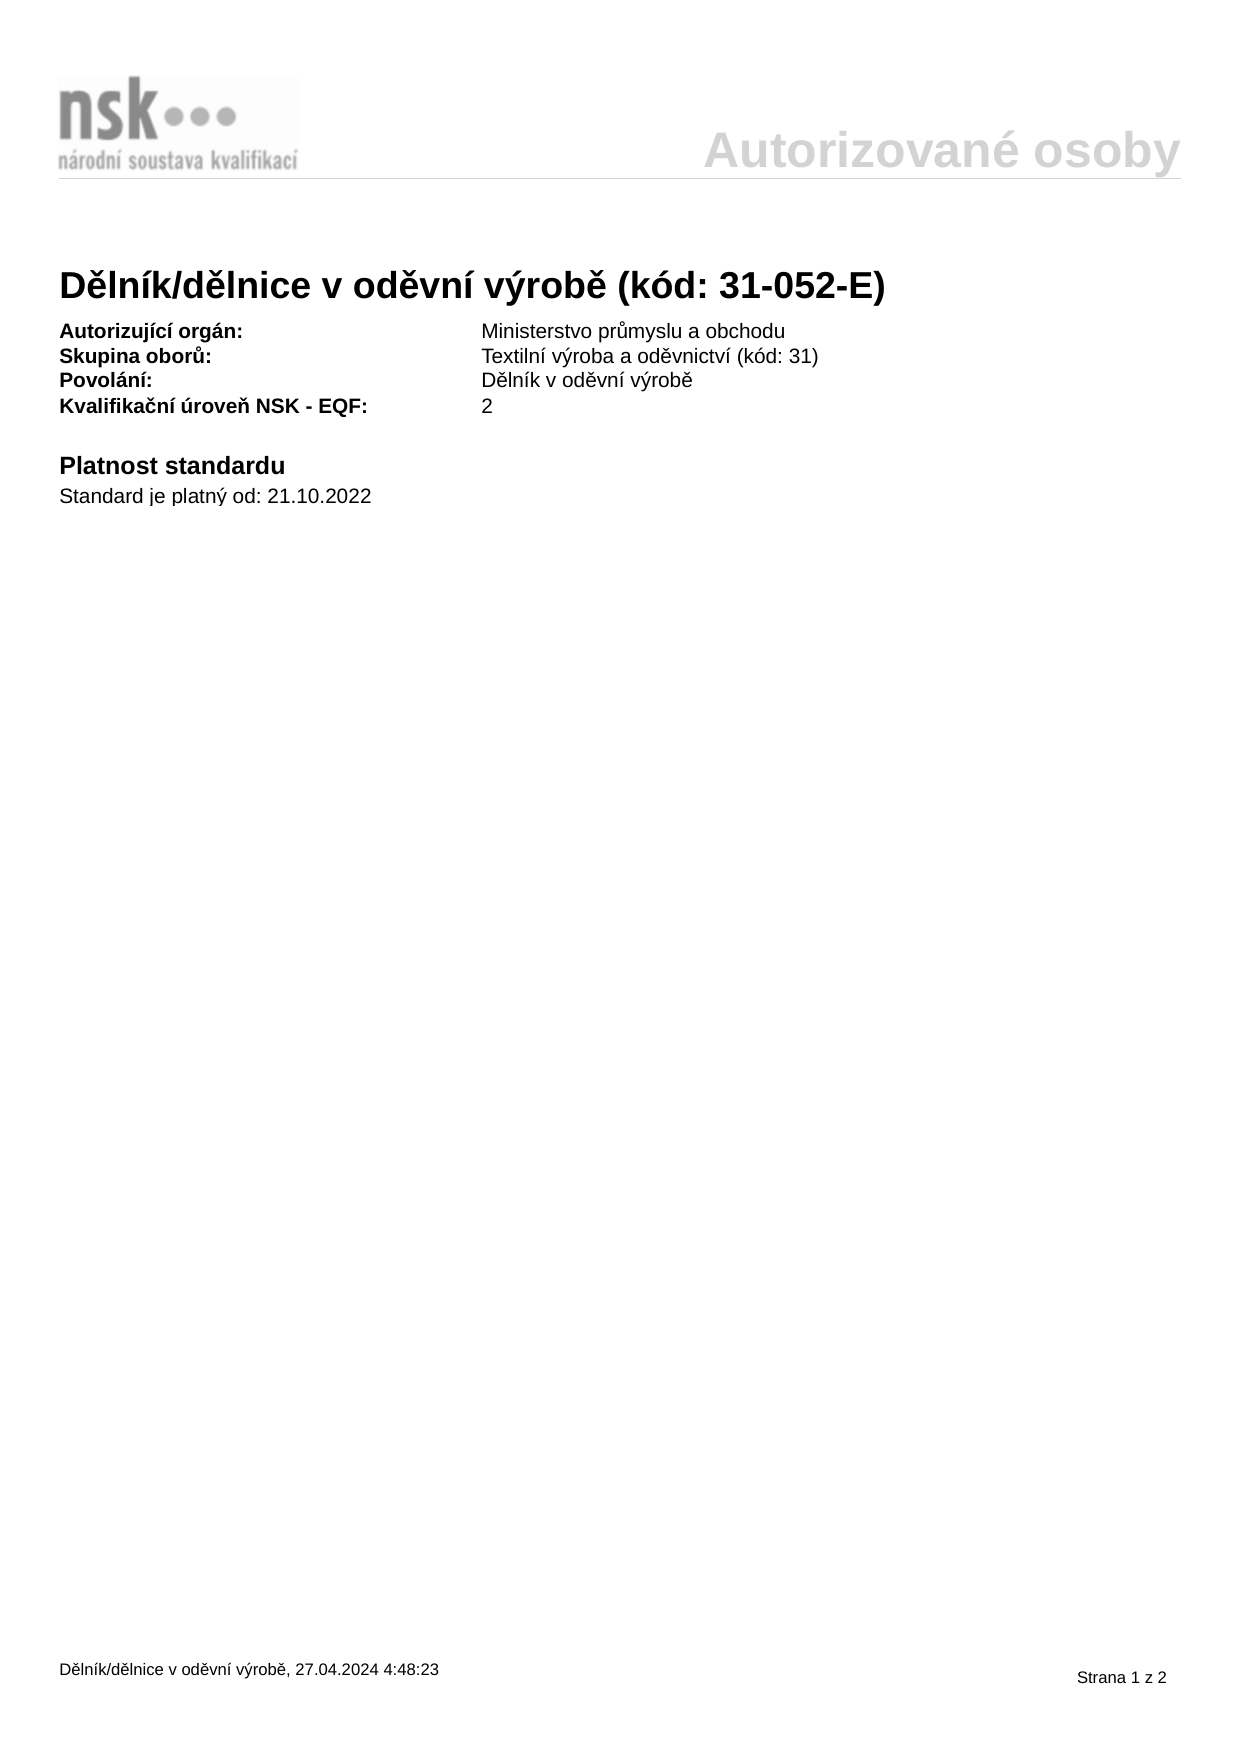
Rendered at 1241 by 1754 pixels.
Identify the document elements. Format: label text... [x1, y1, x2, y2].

table_cell [59, 1384, 119, 1659]
table_cell [1167, 1660, 1181, 1696]
table_cell [886, 1106, 1167, 1383]
table_cell Dělník/dělnice v oděvní výrobě, 27.04.2024 4:48:23 [59, 1660, 860, 1696]
table_cell [1167, 506, 1181, 806]
table_cell [626, 1106, 860, 1383]
picture [57, 59, 619, 172]
table_cell [860, 307, 886, 319]
table_cell [481, 506, 617, 806]
table_cell [860, 418, 886, 447]
table_cell [626, 307, 860, 319]
table_cell Platnost standardu [59, 448, 1181, 483]
table_cell Autorizující orgán: [59, 319, 481, 343]
table_cell [626, 1384, 860, 1659]
table_cell [626, 506, 860, 806]
table_cell [59, 506, 119, 806]
table_cell [618, 418, 626, 447]
table_cell [886, 307, 1167, 319]
table_cell [618, 196, 626, 224]
table_cell [119, 806, 481, 1106]
table_cell [1167, 806, 1181, 1106]
table_cell 2 [481, 394, 1181, 417]
table_cell [1167, 196, 1181, 224]
table_cell [481, 307, 617, 319]
table_cell [886, 806, 1167, 1106]
table_cell [59, 172, 119, 178]
table_cell Kvalifikační úroveň NSK - EQF: [59, 394, 481, 417]
table_cell [59, 307, 119, 319]
table_cell [860, 506, 886, 806]
table_cell [481, 1384, 617, 1659]
table_cell [886, 196, 1167, 224]
table_cell [481, 806, 617, 1106]
table_cell [626, 196, 860, 224]
table_cell [860, 1384, 886, 1659]
table_cell Povolání: [59, 368, 481, 392]
table_cell [119, 172, 481, 178]
table_cell Dělník/dělnice v oděvní výrobě (kód: 31-052-E) [59, 224, 1181, 307]
table_cell Skupina oborů: [59, 344, 481, 368]
table_cell [860, 1106, 886, 1383]
table_cell [626, 806, 860, 1106]
table_cell Standard je platný od: 21.10.2022 [59, 484, 1181, 506]
table_cell [481, 196, 617, 224]
table_cell [860, 806, 886, 1106]
table_cell [626, 418, 860, 447]
table_cell [59, 418, 119, 447]
table_cell [860, 196, 886, 224]
table_cell [481, 172, 617, 178]
table_cell [618, 806, 626, 1106]
table_cell [886, 1384, 1167, 1659]
table_cell [481, 418, 617, 447]
table_cell [119, 506, 481, 806]
table_cell [886, 506, 1167, 806]
table_cell [618, 307, 626, 319]
table_cell [1167, 1106, 1181, 1383]
table_cell [59, 196, 119, 224]
table_cell [119, 418, 481, 447]
table_cell [618, 172, 626, 178]
table_cell [618, 506, 626, 806]
table_cell [59, 806, 119, 1106]
table_cell [1167, 418, 1181, 447]
table_cell [618, 1106, 626, 1383]
table_cell [618, 1384, 626, 1659]
table_cell Textilní výroba a oděvnictví (kód: 31) [481, 344, 1181, 368]
table_cell Ministerstvo průmyslu a obchodu [481, 319, 1181, 344]
table_cell [1167, 307, 1181, 319]
table_cell [119, 1384, 481, 1659]
table_cell [119, 307, 481, 319]
table_cell [481, 1106, 617, 1383]
table_cell [59, 179, 1181, 196]
table_cell [119, 1106, 481, 1383]
table_cell Dělník v oděvní výrobě [481, 368, 1181, 393]
table_cell [119, 196, 481, 224]
table_cell [1167, 1384, 1181, 1659]
table_cell [59, 1106, 119, 1383]
table_cell Strana 1 z 2 [860, 1660, 1167, 1696]
table_header Autorizované osoby [626, 59, 1181, 178]
table_cell [886, 418, 1167, 447]
table_header [619, 59, 626, 172]
